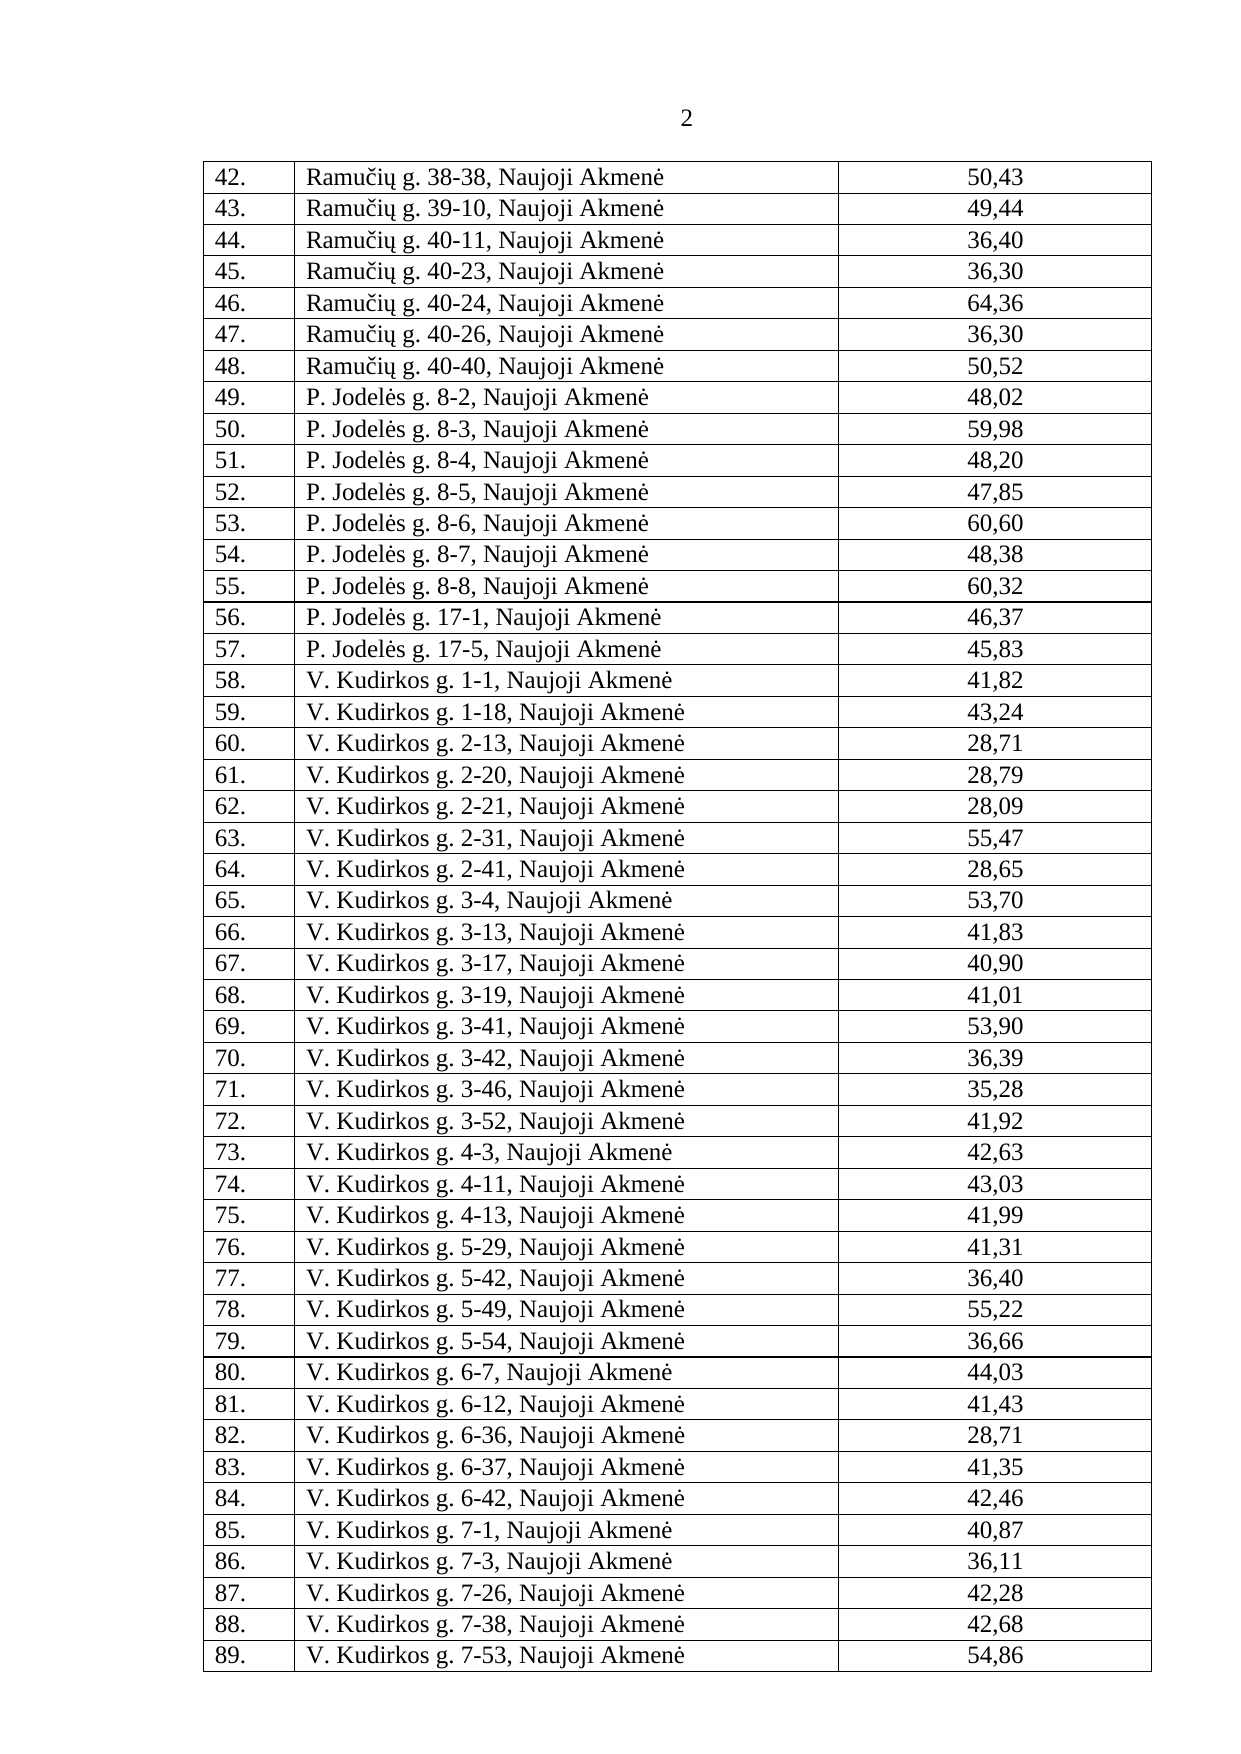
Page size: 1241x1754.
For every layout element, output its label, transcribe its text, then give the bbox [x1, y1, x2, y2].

table_cell 43,24 [839, 697, 1151, 727]
table_cell V. Kudirkos g. 6-36, Naujoji Akmenė [295, 1420, 838, 1451]
table_cell V. Kudirkos g. 7-26, Naujoji Akmenė [295, 1578, 838, 1608]
table_cell 28,71 [839, 728, 1151, 759]
table_cell 36,40 [839, 225, 1151, 255]
table_cell V. Kudirkos g. 3-4, Naujoji Akmenė [295, 886, 838, 916]
table_cell 42,46 [839, 1483, 1151, 1514]
table_cell 61. [204, 760, 294, 790]
table_cell 51. [204, 445, 294, 476]
table_cell V. Kudirkos g. 3-42, Naujoji Akmenė [295, 1043, 838, 1073]
table_cell 66. [204, 917, 294, 947]
table_cell 72. [204, 1106, 294, 1136]
table_cell 40,90 [839, 949, 1151, 979]
table_cell 36,66 [839, 1326, 1151, 1356]
table_cell 77. [204, 1263, 294, 1293]
table_cell 42,28 [839, 1578, 1151, 1608]
table_cell 36,40 [839, 1263, 1151, 1293]
table_cell 55,47 [839, 823, 1151, 853]
table_cell V. Kudirkos g. 6-7, Naujoji Akmenė [295, 1358, 838, 1388]
table_cell 83. [204, 1452, 294, 1482]
table_cell 64. [204, 854, 294, 884]
table_cell 81. [204, 1389, 294, 1419]
table_cell 86. [204, 1546, 294, 1577]
table_cell 28,71 [839, 1420, 1151, 1451]
table_cell V. Kudirkos g. 2-13, Naujoji Akmenė [295, 728, 838, 759]
table_cell 85. [204, 1515, 294, 1545]
table_cell V. Kudirkos g. 6-42, Naujoji Akmenė [295, 1483, 838, 1514]
table_cell 56. [204, 603, 294, 633]
table_cell 79. [204, 1326, 294, 1356]
table_cell 63. [204, 823, 294, 853]
table_cell 74. [204, 1169, 294, 1199]
table_cell Ramučių g. 40-11, Naujoji Akmenė [295, 225, 838, 255]
table_cell 45. [204, 256, 294, 287]
table_cell Ramučių g. 40-24, Naujoji Akmenė [295, 288, 838, 318]
table_cell 49,44 [839, 194, 1151, 224]
table_cell P. Jodelės g. 8-2, Naujoji Akmenė [295, 382, 838, 413]
table_cell 73. [204, 1137, 294, 1168]
table_cell P. Jodelės g. 17-5, Naujoji Akmenė [295, 634, 838, 664]
table_cell V. Kudirkos g. 2-20, Naujoji Akmenė [295, 760, 838, 790]
table_cell Ramučių g. 40-26, Naujoji Akmenė [295, 319, 838, 350]
table_cell 50,52 [839, 351, 1151, 381]
table_cell 36,11 [839, 1546, 1151, 1577]
table_cell V. Kudirkos g. 4-3, Naujoji Akmenė [295, 1137, 838, 1168]
table_cell 78. [204, 1295, 294, 1325]
table_cell V. Kudirkos g. 5-54, Naujoji Akmenė [295, 1326, 838, 1356]
table_cell 36,30 [839, 256, 1151, 287]
table_cell V. Kudirkos g. 2-31, Naujoji Akmenė [295, 823, 838, 853]
table_cell 88. [204, 1609, 294, 1639]
table_cell Ramučių g. 40-23, Naujoji Akmenė [295, 256, 838, 287]
table_cell 65. [204, 886, 294, 916]
table_cell 67. [204, 949, 294, 979]
table_cell 52. [204, 477, 294, 507]
table_cell 28,09 [839, 791, 1151, 822]
table_cell V. Kudirkos g. 3-41, Naujoji Akmenė [295, 1011, 838, 1042]
table_cell 84. [204, 1483, 294, 1514]
table_cell 60. [204, 728, 294, 759]
table_cell P. Jodelės g. 8-4, Naujoji Akmenė [295, 445, 838, 476]
table_cell V. Kudirkos g. 2-41, Naujoji Akmenė [295, 854, 838, 884]
table_cell V. Kudirkos g. 2-21, Naujoji Akmenė [295, 791, 838, 822]
table_cell 42. [204, 162, 294, 192]
table_cell P. Jodelės g. 8-8, Naujoji Akmenė [295, 571, 838, 601]
table_cell V. Kudirkos g. 1-1, Naujoji Akmenė [295, 665, 838, 696]
table_cell 47,85 [839, 477, 1151, 507]
table_cell 71. [204, 1074, 294, 1105]
table_cell 82. [204, 1420, 294, 1451]
table_cell 69. [204, 1011, 294, 1042]
table_cell 46. [204, 288, 294, 318]
table_cell 41,35 [839, 1452, 1151, 1482]
table_cell V. Kudirkos g. 7-3, Naujoji Akmenė [295, 1546, 838, 1577]
table_cell 70. [204, 1043, 294, 1073]
table_cell 54,86 [839, 1641, 1151, 1671]
table_cell 28,65 [839, 854, 1151, 884]
table_cell 41,92 [839, 1106, 1151, 1136]
table_cell V. Kudirkos g. 5-49, Naujoji Akmenė [295, 1295, 838, 1325]
table_cell 57. [204, 634, 294, 664]
table_cell 47. [204, 319, 294, 350]
table_cell 59,98 [839, 414, 1151, 444]
table_cell 44,03 [839, 1358, 1151, 1388]
table_cell 35,28 [839, 1074, 1151, 1105]
table_cell 28,79 [839, 760, 1151, 790]
table_cell 87. [204, 1578, 294, 1608]
table_cell 58. [204, 665, 294, 696]
table_cell 89. [204, 1641, 294, 1671]
table_cell 75. [204, 1200, 294, 1231]
table_cell 49. [204, 382, 294, 413]
table_cell V. Kudirkos g. 3-13, Naujoji Akmenė [295, 917, 838, 947]
table_cell 41,82 [839, 665, 1151, 696]
table_cell 54. [204, 540, 294, 570]
table_cell P. Jodelės g. 8-3, Naujoji Akmenė [295, 414, 838, 444]
table_cell 44. [204, 225, 294, 255]
table_cell 48,20 [839, 445, 1151, 476]
table_cell 36,30 [839, 319, 1151, 350]
table_cell Ramučių g. 39-10, Naujoji Akmenė [295, 194, 838, 224]
table_cell 53,70 [839, 886, 1151, 916]
table_cell V. Kudirkos g. 3-46, Naujoji Akmenė [295, 1074, 838, 1105]
table_cell P. Jodelės g. 8-6, Naujoji Akmenė [295, 508, 838, 538]
table_cell 68. [204, 980, 294, 1010]
table_cell 45,83 [839, 634, 1151, 664]
table_cell 43. [204, 194, 294, 224]
table_cell 48,38 [839, 540, 1151, 570]
table_cell 48,02 [839, 382, 1151, 413]
table_cell V. Kudirkos g. 4-11, Naujoji Akmenė [295, 1169, 838, 1199]
table_cell 59. [204, 697, 294, 727]
table_cell V. Kudirkos g. 7-53, Naujoji Akmenė [295, 1641, 838, 1671]
table_cell V. Kudirkos g. 6-37, Naujoji Akmenė [295, 1452, 838, 1482]
table_cell 46,37 [839, 603, 1151, 633]
table_cell 41,01 [839, 980, 1151, 1010]
table_cell 43,03 [839, 1169, 1151, 1199]
table_cell P. Jodelės g. 8-7, Naujoji Akmenė [295, 540, 838, 570]
table_cell 41,43 [839, 1389, 1151, 1419]
table_cell 50. [204, 414, 294, 444]
table_cell 62. [204, 791, 294, 822]
table_cell V. Kudirkos g. 4-13, Naujoji Akmenė [295, 1200, 838, 1231]
table_cell 50,43 [839, 162, 1151, 192]
table_cell 42,68 [839, 1609, 1151, 1639]
table_cell V. Kudirkos g. 7-38, Naujoji Akmenė [295, 1609, 838, 1639]
table_cell Ramučių g. 40-40, Naujoji Akmenė [295, 351, 838, 381]
table_cell 41,31 [839, 1232, 1151, 1262]
table_cell V. Kudirkos g. 1-18, Naujoji Akmenė [295, 697, 838, 727]
table_cell 53. [204, 508, 294, 538]
table_cell 41,83 [839, 917, 1151, 947]
table_cell V. Kudirkos g. 7-1, Naujoji Akmenė [295, 1515, 838, 1545]
table_cell 64,36 [839, 288, 1151, 318]
table_cell V. Kudirkos g. 5-42, Naujoji Akmenė [295, 1263, 838, 1293]
table_cell 80. [204, 1358, 294, 1388]
table_cell 60,32 [839, 571, 1151, 601]
table_cell V. Kudirkos g. 6-12, Naujoji Akmenė [295, 1389, 838, 1419]
table_cell 48. [204, 351, 294, 381]
table_cell 36,39 [839, 1043, 1151, 1073]
table_cell Ramučių g. 38-38, Naujoji Akmenė [295, 162, 838, 192]
table_cell V. Kudirkos g. 3-52, Naujoji Akmenė [295, 1106, 838, 1136]
table_cell 76. [204, 1232, 294, 1262]
table_cell V. Kudirkos g. 5-29, Naujoji Akmenė [295, 1232, 838, 1262]
table_cell 42,63 [839, 1137, 1151, 1168]
table_cell 55. [204, 571, 294, 601]
table_cell 60,60 [839, 508, 1151, 538]
table_cell 41,99 [839, 1200, 1151, 1231]
table_cell V. Kudirkos g. 3-19, Naujoji Akmenė [295, 980, 838, 1010]
table_cell 55,22 [839, 1295, 1151, 1325]
table_cell 53,90 [839, 1011, 1151, 1042]
table_cell V. Kudirkos g. 3-17, Naujoji Akmenė [295, 949, 838, 979]
table_cell 40,87 [839, 1515, 1151, 1545]
table_cell P. Jodelės g. 8-5, Naujoji Akmenė [295, 477, 838, 507]
table_cell P. Jodelės g. 17-1, Naujoji Akmenė [295, 603, 838, 633]
